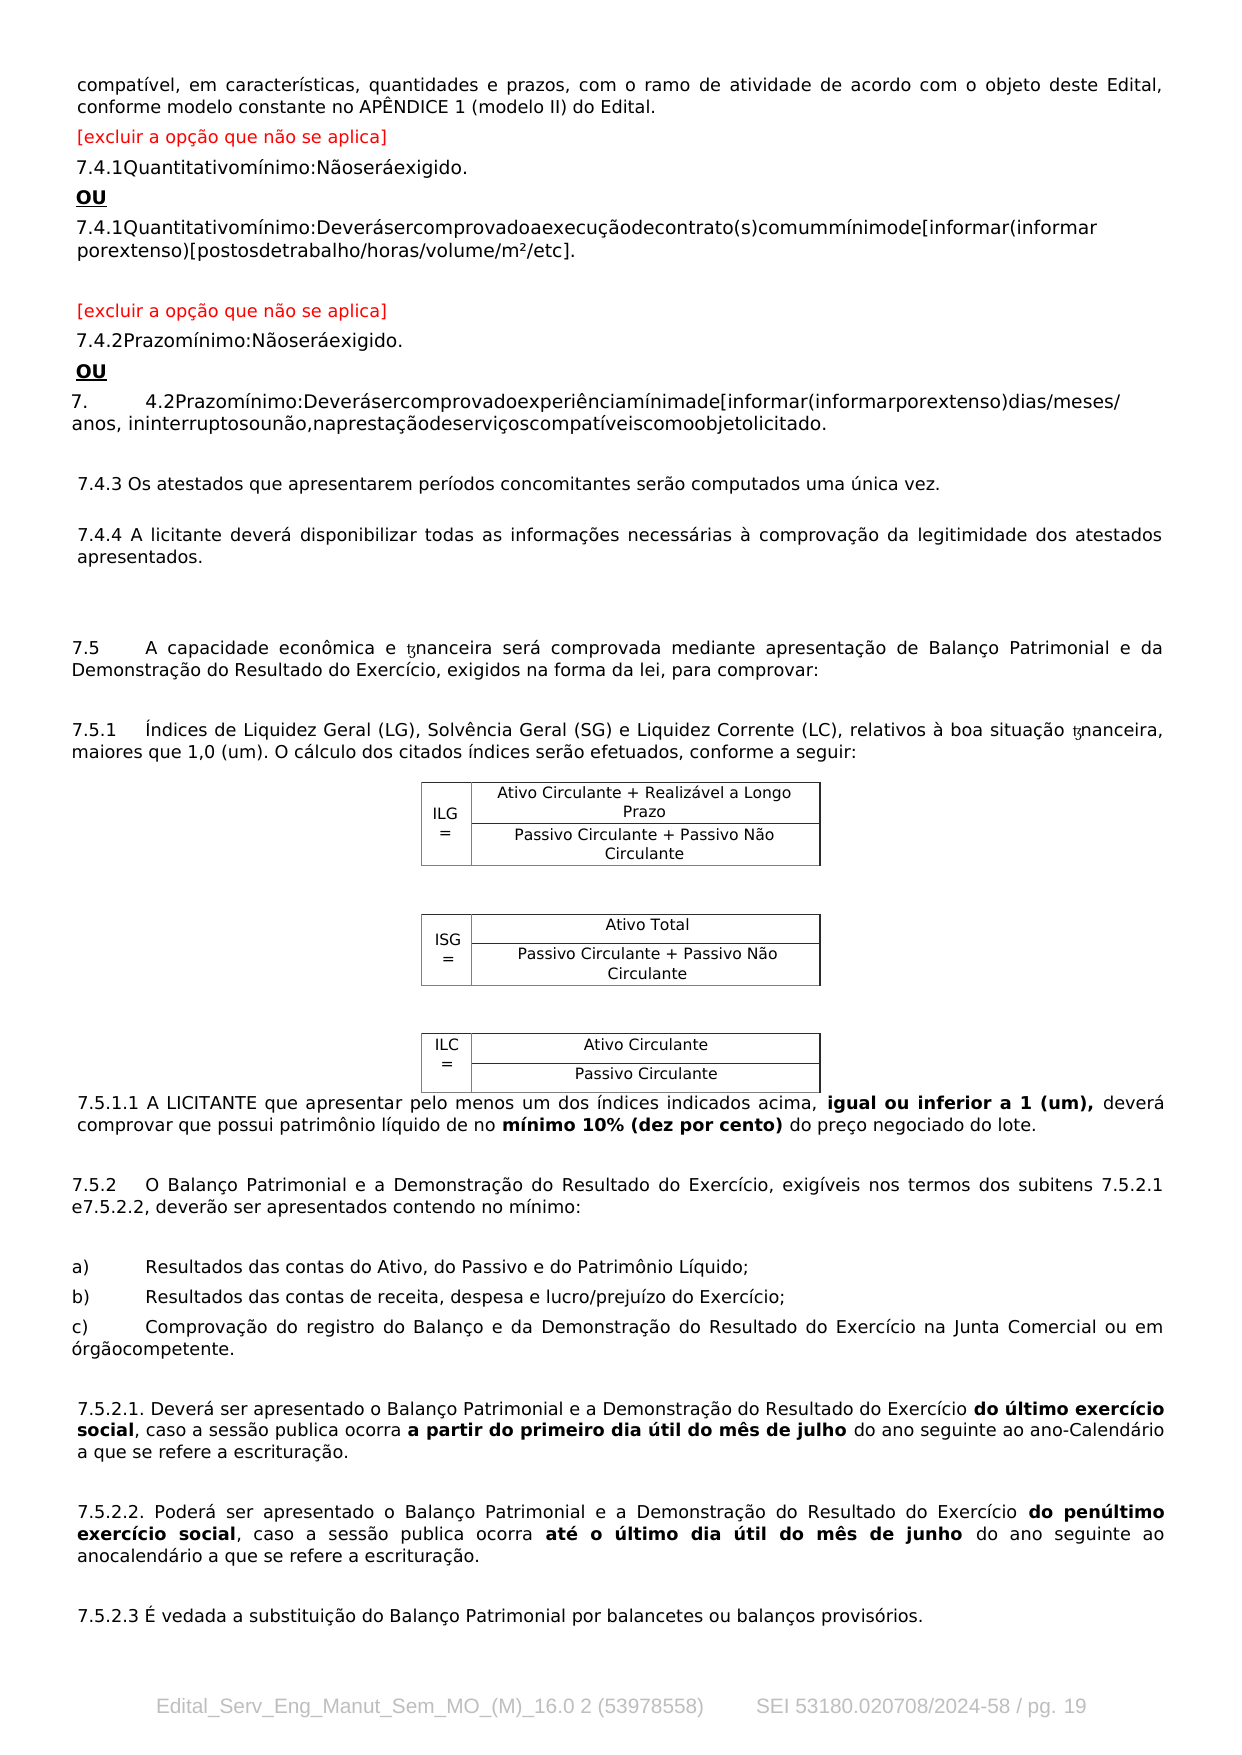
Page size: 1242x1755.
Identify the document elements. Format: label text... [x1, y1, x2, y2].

list O Balanço Patrimonial e a Demonstração do Resultado do Exercício, exigíveis nos termos dos subitens 7.5.2.1 e7.5.2.2, deverão ser apresentados contendo no mínimo: [71, 1175, 1164, 1217]
text 7.4.1Quantitativomínimo:Deverásercomprovadoaexecuçãodecontrato(s)comummínimode[informar(informar porextenso)[postosdetrabalho/horas/volume/m²/etc]. [76, 217, 1170, 262]
text [excluir a opção que não se aplica] [77, 127, 1170, 148]
table_cell [472, 866, 820, 913]
list Comprovação do registro do Balanço e da Demonstração do Resultado do Exercício na Junta Comercial ou em órgãocompetente. [71, 1317, 1164, 1359]
table_cell Ativo Circulante [472, 1034, 819, 1063]
table_cell Passivo Circulante [472, 1064, 819, 1092]
text 7.5.2.2. Poderá ser apresentado o Balanço Patrimonial e a Demonstração do Resultado do Exercício do penúltimo exercício social, caso a sessão publica ocorra até o último dia útil do mês de junho do ano seguinte ao anocalendário a que se refere a escrituração. [77, 1502, 1164, 1567]
text OU [76, 361, 1170, 383]
text 7.4.2Prazomínimo:Nãoseráexigido. [76, 331, 1170, 352]
text 7.5.2.1. Deverá ser apresentado o Balanço Patrimonial e a Demonstração do Resultado do Exercício do último exercício social, caso a sessão publica ocorra a partir do primeiro dia útil do mês de julho do ano seguinte ao ano-Calendário a que se refere a escrituração. [77, 1398, 1164, 1463]
table_cell [422, 866, 472, 913]
list Resultados das contas de receita, despesa e lucro/prejuízo do Exercício; [71, 1287, 1164, 1307]
text 7.4.1Quantitativomínimo:Nãoseráexigido. [76, 157, 1170, 179]
list 4.2Prazomínimo:Deverásercomprovadoexperiênciamínimade[informar(informarporextenso)dias/meses/anos, ininterruptosounão,naprestaçãodeserviçoscompatíveiscomoobjetolicitado. [70, 391, 1170, 435]
text 7.4.4 A licitante deverá disponibilizar todas as informações necessárias à comprovação da legitimidade dos atestados apresentados. [77, 525, 1164, 568]
table_cell ISG = [422, 915, 471, 984]
table_cell ILC = [422, 1034, 471, 1092]
text OU [76, 187, 1170, 209]
list Índices de Liquidez Geral (LG), Solvência Geral (SG) e Liquidez Corrente (LC), relativos à boa situação nanceira, maiores que 1,0 (um). O cálculo dos citados índices serão efetuados, conforme a seguir: [71, 720, 1164, 762]
text 7.5.1.1 A LICITANTE que apresentar pelo menos um dos índices indicados acima, igual ou inferior a 1 (um), deverá comprovar que possui patrimônio líquido de no mínimo 10% (dez por cento) do preço negociado do lote. [77, 1093, 1164, 1136]
text [excluir a opção que não se aplica] [77, 301, 1170, 321]
list A capacidade econômica e nanceira será comprovada mediante apresentação de Balanço Patrimonial e da Demonstração do Resultado do Exercício, exigidos na forma da lei, para comprovar: [71, 638, 1164, 680]
list Resultados das contas do Ativo, do Passivo e do Patrimônio Líquido; [71, 1257, 1164, 1277]
table_cell Ativo Total [472, 915, 819, 943]
table_cell Passivo Circulante + Passivo Não Circulante [472, 824, 819, 865]
table_cell [472, 986, 820, 1033]
table_cell [422, 986, 472, 1033]
text 7.4.3 Os atestados que apresentarem períodos concomitantes serão computados uma única vez. [77, 474, 1164, 495]
table_header ILG = [422, 783, 471, 865]
table_cell Passivo Circulante + Passivo Não Circulante [472, 944, 819, 984]
table_header Ativo Circulante + Realizável a Longo Prazo [472, 783, 819, 823]
text 7.5.2.3 É vedada a substituição do Balanço Patrimonial por balancetes ou balanços provisórios. [77, 1606, 1164, 1627]
text compatível, em características, quantidades e prazos, com o ramo de atividade de acordo com o objeto deste Edital, conforme modelo constante no APÊNDICE 1 (modelo II) do Edital. [77, 75, 1164, 118]
